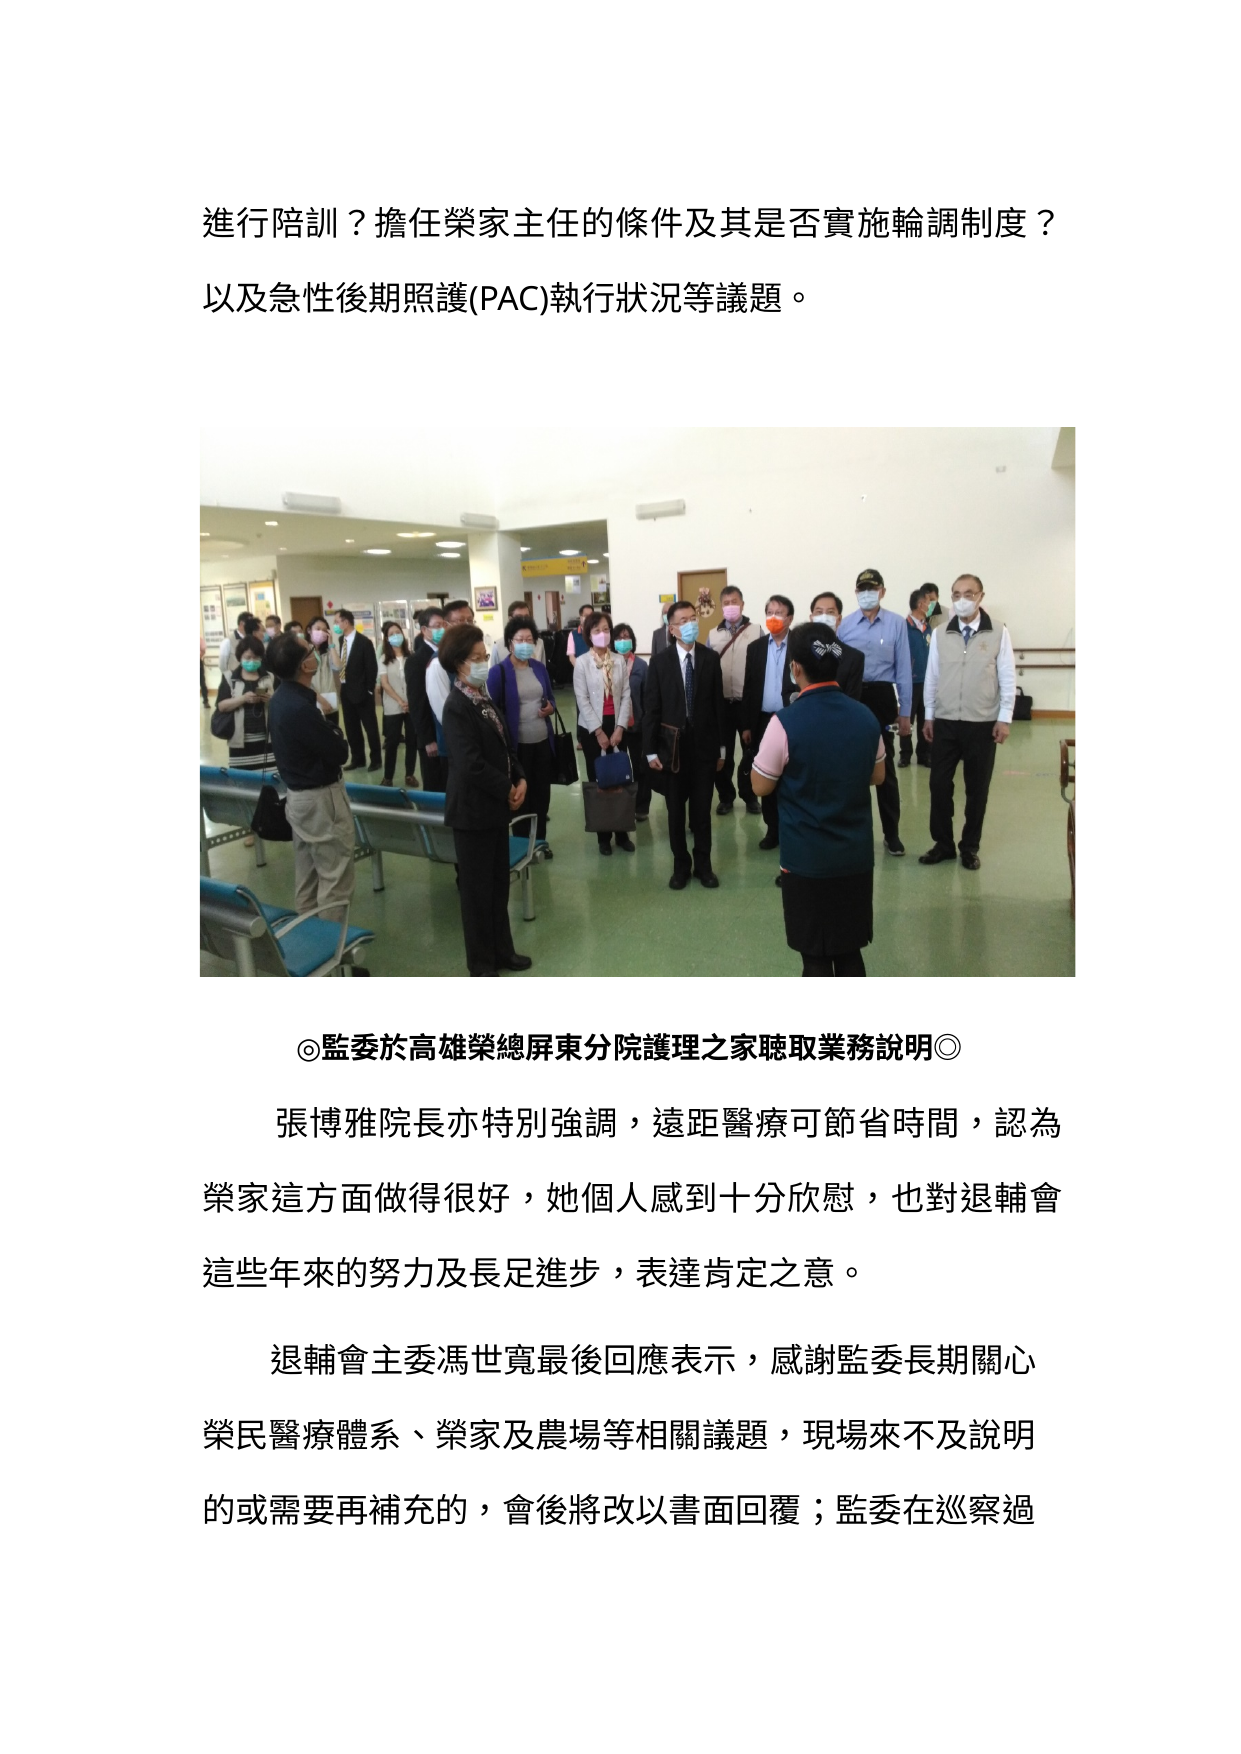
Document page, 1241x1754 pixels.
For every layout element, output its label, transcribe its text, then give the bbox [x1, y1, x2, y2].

text ◎監委於高雄榮總屏東分院護理之家聴取業務說明◎ [202, 977, 1063, 1083]
text [202, 408, 1063, 427]
text 退輔會主委馮世寬最後回應表示，感謝監委長期關心榮民醫療體系、榮家及農場等相關議題，現場來不及說明的或需要再補充的，會後將改以書面回覆；監委在巡察過 [202, 1321, 1063, 1546]
picture [199, 427, 1076, 977]
text 張博雅院長亦特別強調，遠距醫療可節省時間，認為榮家這方面做得很好，她個人感到十分欣慰，也對退輔會這些年來的努力及長足進步，表達肯定之意。 [202, 1083, 1063, 1308]
text 監委於巡察中，關心許多問題，諸如:榮民醫療體系與一般醫療院所附設護理之家，其入住身分及收費標準之區別？榮民醫療體系長照A、B、C級接受衛服部預算補助與分配？榮家對於收容不具榮民身分、夫妻同時入住以及依失智程度設立失智專區有何長遠規劃？因應時代變遷，退輔會在「就學、就醫、就養、就業、服務照顧」五大政策面向所作的調整？屏東榮家在招募長照服務員所遇到的困難？目前榮家有替代役支援醫護人力，以後没替代役後如何因應？屏東榮家在安養、養護、失智其占床率只有8成左右，其原因為何？榮家因應長照需求未來整體發展如何規劃？退輔會每年編列榮民輔具經費是否足夠？退輔會系統其失智專區總量是否符合榮民長輩、榮家或社區的需求？榮家安寧照護之照護人力是否具備安寧照護師資格及如何進行陪訓？擔任榮家主任的條件及其是否實施輪調制度？以及急性後期照護(PAC)執行狀況等議題。 [202, 183, 1063, 333]
